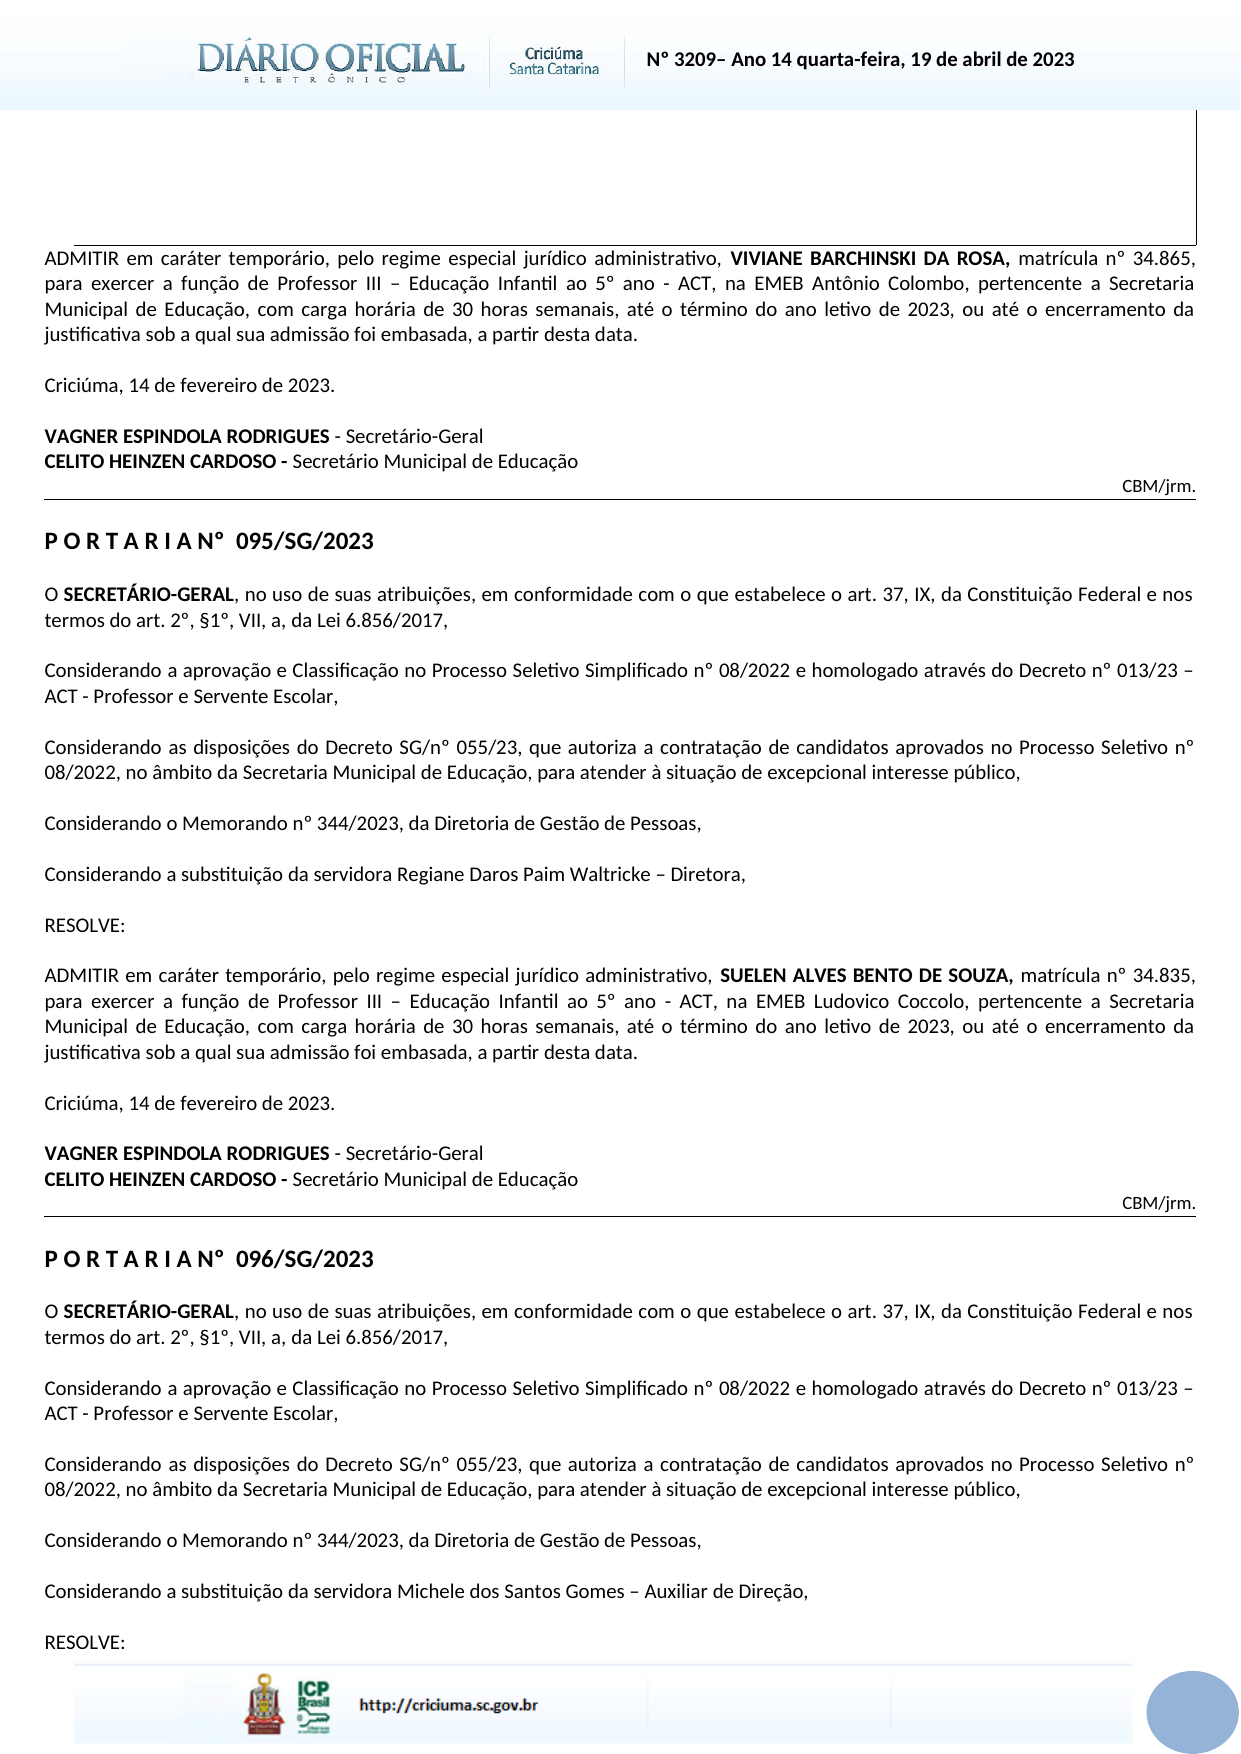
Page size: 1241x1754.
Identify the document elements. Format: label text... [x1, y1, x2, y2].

text P O R T A R I A Nº 096/SG/2023 [44, 1243, 1196, 1273]
text Considerando o Memorando nº 344/2023, da Diretoria de Gestão de Pessoas, [44, 1527, 1196, 1553]
text Considerando as disposições do Decreto SG/nº 055/23, que autoriza a contratação de candidatos aprovados no Processo Seletivo nº 08/2022, no âmbito da Secretaria Municipal de Educação, para atender à situação de excepcional interesse público, [44, 1451, 1196, 1502]
text VAGNER ESPINDOLA RODRIGUES - Secretário-Geral [44, 1141, 1196, 1166]
text VAGNER ESPINDOLA RODRIGUES - Secretário-Geral [44, 423, 1196, 448]
text O SECRETÁRIO-GERAL, no uso de suas atribuições, em conformidade com o que estabelece o art. 37, IX, da Constituição Federal e nos termos do art. 2º, §1º, VII, a, da Lei 6.856/2017, [44, 1299, 1196, 1349]
text O SECRETÁRIO-GERAL, no uso de suas atribuições, em conformidade com o que estabelece o art. 37, IX, da Constituição Federal e nos termos do art. 2º, §1º, VII, a, da Lei 6.856/2017, [44, 581, 1196, 632]
text RESOLVE: [44, 912, 1196, 937]
text P O R T A R I A Nº 095/SG/2023 [44, 525, 1196, 556]
text Considerando o Memorando nº 344/2023, da Diretoria de Gestão de Pessoas, [44, 810, 1196, 836]
text CELITO HEINZEN CARDOSO - Secretário Municipal de Educação [44, 1166, 1196, 1191]
text RESOLVE: [44, 1629, 1196, 1654]
text ADMITIR em caráter temporário, pelo regime especial jurídico administrativo, VIVIANE BARCHINSKI DA ROSA, matrícula nº 34.865, para exercer a função de Professor III – Educação Infantil ao 5º ano - ACT, na EMEB Antônio Colombo, pertencente a Secretaria Municipal de Educação, com carga horária de 30 horas semanais, até o término do ano letivo de 2023, ou até o encerramento da justificativa sob a qual sua admissão foi embasada, a partir desta data. [44, 245, 1196, 347]
text ADMITIR em caráter temporário, pelo regime especial jurídico administrativo, SUELEN ALVES BENTO DE SOUZA, matrícula nº 34.835, para exercer a função de Professor III – Educação Infantil ao 5º ano - ACT, na EMEB Ludovico Coccolo, pertencente a Secretaria Municipal de Educação, com carga horária de 30 horas semanais, até o término do ano letivo de 2023, ou até o encerramento da justificativa sob a qual sua admissão foi embasada, a partir desta data. [44, 963, 1196, 1064]
text Criciúma, 14 de fevereiro de 2023. [44, 1090, 1196, 1115]
text Criciúma, 14 de fevereiro de 2023. [44, 372, 1196, 398]
text CBM/jrm. [44, 1191, 1196, 1216]
text Considerando a substituição da servidora Regiane Daros Paim Waltricke – Diretora, [44, 861, 1196, 886]
text Considerando a aprovação e Classificação no Processo Seletivo Simplificado nº 08/2022 e homologado através do Decreto nº 013/23 – ACT - Professor e Servente Escolar, [44, 658, 1196, 708]
text Considerando a aprovação e Classificação no Processo Seletivo Simplificado nº 08/2022 e homologado através do Decreto nº 013/23 – ACT - Professor e Servente Escolar, [44, 1375, 1196, 1426]
text Considerando as disposições do Decreto SG/nº 055/23, que autoriza a contratação de candidatos aprovados no Processo Seletivo nº 08/2022, no âmbito da Secretaria Municipal de Educação, para atender à situação de excepcional interesse público, [44, 734, 1196, 785]
text Considerando a substituição da servidora Michele dos Santos Gomes – Auxiliar de Direção, [44, 1578, 1196, 1604]
text CELITO HEINZEN CARDOSO - Secretário Municipal de Educação [44, 448, 1196, 474]
text CBM/jrm. [44, 474, 1196, 499]
